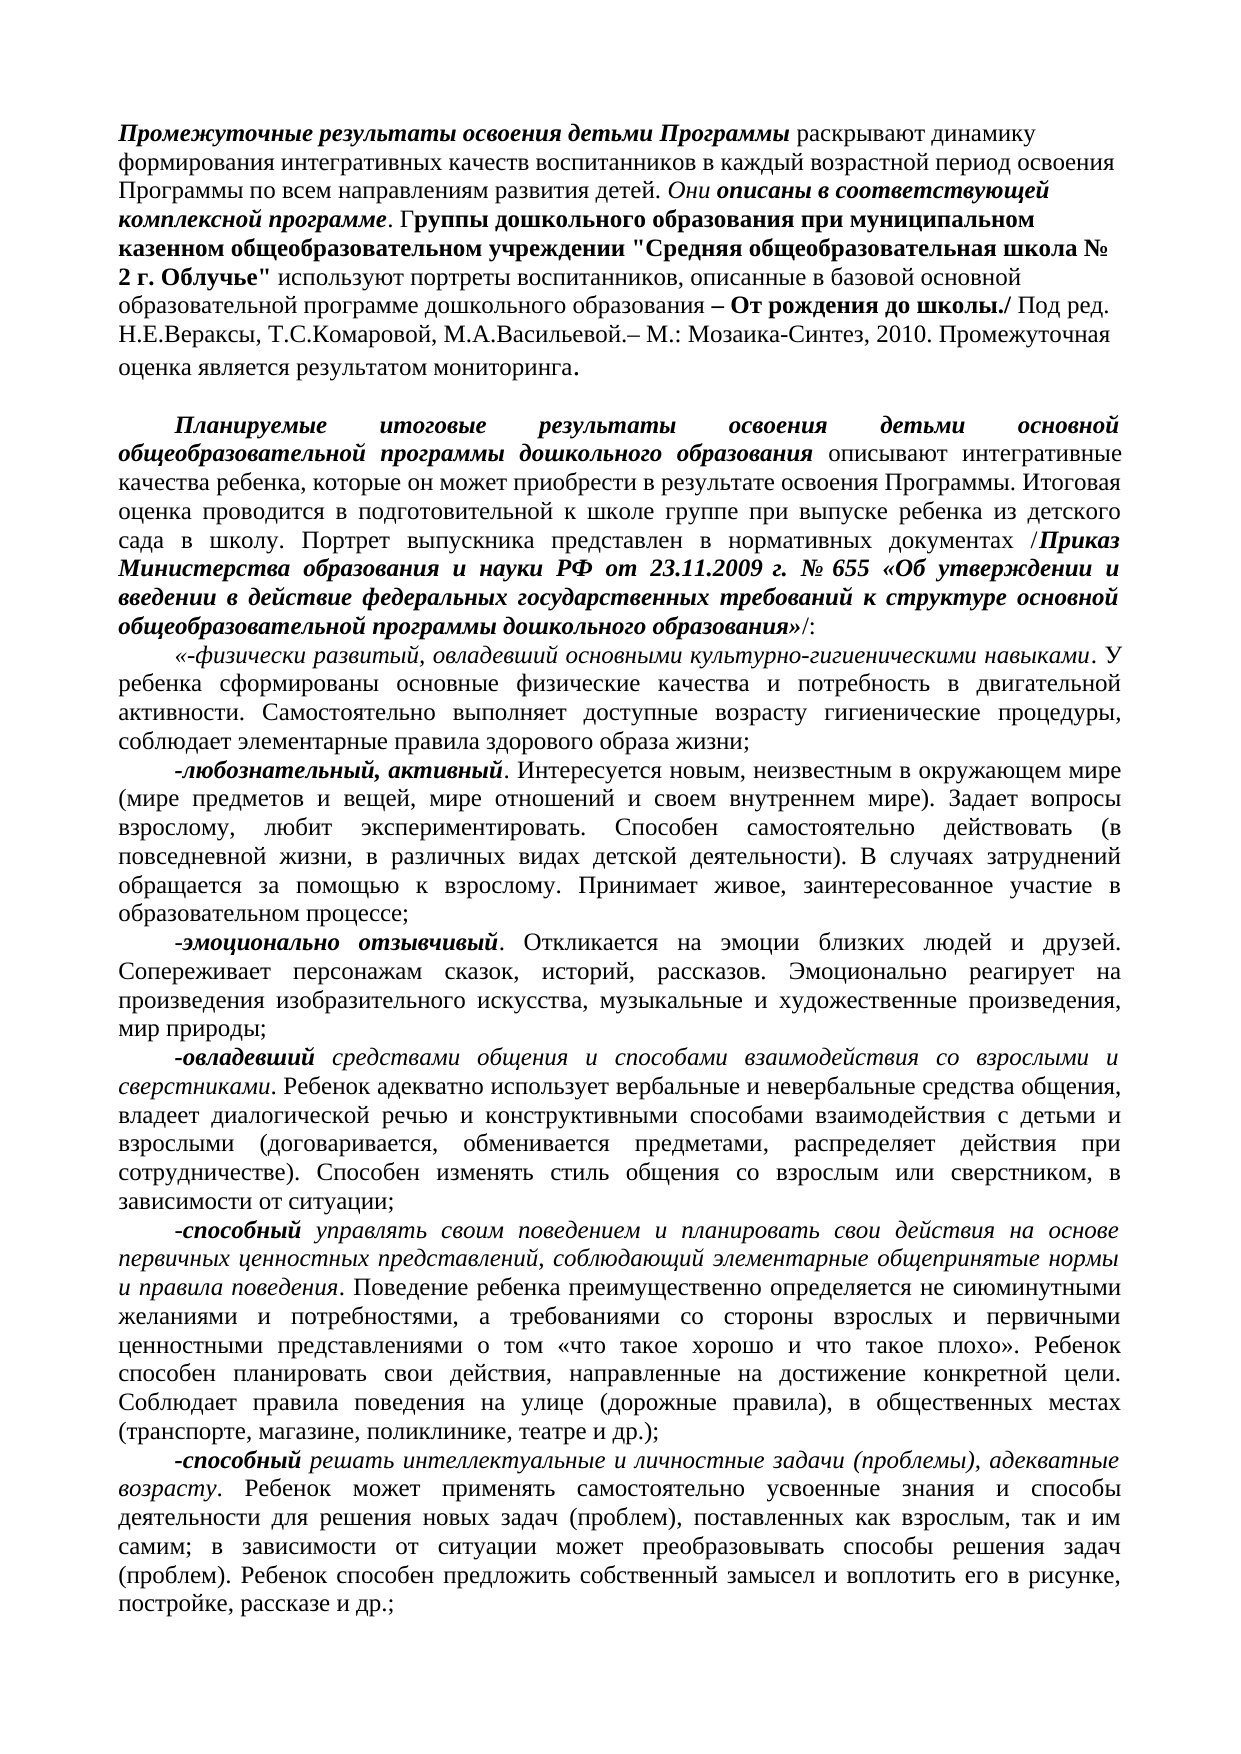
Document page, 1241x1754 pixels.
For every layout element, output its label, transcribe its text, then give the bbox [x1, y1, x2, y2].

text «-физически развитый, овладевший основными культурно-гигиеническими навыками. У ребенка сформированы основные физические качества и потребность в двигательной активности. Самостоятельно выполняет доступные возрасту гигиенические процедуры, соблюдает элементарные правила здорового образа жизни; [118, 640, 1122, 755]
text -овладевший средствами общения и способами взаимодействия со взрослыми и сверстниками. Ребенок адекватно использует вербальные и невербальные средства общения, владеет диалогической речью и конструктивными способами взаимодействия с детьми и взрослыми (договаривается, обменивается предметами, распределяет действия при сотрудничестве). Способен изменять стиль общения со взрослым или сверстником, в зависимости от ситуации; [118, 1042, 1122, 1215]
text Планируемые итоговые результаты освоения детьми основной общеобразовательной программы дошкольного образования описывают интегративные качества ребенка, которые он может приобрести в результате освоения Программы. Итоговая оценка проводится в подготовительной к школе группе при выпуске ребенка из детского сада в школу. Портрет выпускника представлен в нормативных документах /Приказ Министерства образования и науки РФ от 23.11.2009 г. № 655 «Об утверждении и введении в действие федеральных государственных требований к структуре основной общеобразовательной программы дошкольного образования»/: [118, 410, 1122, 640]
text -способный решать интеллектуальные и личностные задачи (проблемы), адекватные возрасту. Ребенок может применять самостоятельно усвоенные знания и способы деятельности для решения новых задач (проблем), поставленных как взрослым, так и им самим; в зависимости от ситуации может преобразовывать способы решения задач (проблем). Ребенок способен предложить собственный замысел и воплотить его в рисунке, постройке, рассказе и др.; [118, 1445, 1122, 1617]
text -эмоционально отзывчивый. Откликается на эмоции близких людей и друзей. Сопереживает персонажам сказок, историй, рассказов. Эмоционально реагирует на произведения изобразительного искусства, музыкальные и художественные произведения, мир природы; [118, 927, 1122, 1042]
text Промежуточные результаты освоения детьми Программы раскрывают динамику формирования интегративных качеств воспитанников в каждый возрастной период освоения Программы по всем направлениям развития детей. Они описаны в соответствующей комплексной программе. Группы дошкольного образования при муниципальном казенном общеобразовательном учреждении "Средняя общеобразовательная школа № 2 г. Облучье" используют портреты воспитанников, описанные в базовой основной образовательной программе дошкольного образования – От рождения до школы./ Под ред. Н.Е.Вераксы, Т.С.Комаровой, М.А.Васильевой.– М.: Мозаика-Синтез, 2010. Промежуточная оценка является результатом мониторинга. [118, 118, 1122, 382]
text -способный управлять своим поведением и планировать свои действия на основе первичных ценностных представлений, соблюдающий элементарные общепринятые нормы и правила поведения. Поведение ребенка преимущественно определяется не сиюминутными желаниями и потребностями, а требованиями со стороны взрослых и первичными ценностными представлениями о том «что такое хорошо и что такое плохо». Ребенок способен планировать свои действия, направленные на достижение конкретной цели. Соблюдает правила поведения на улице (дорожные правила), в общественных местах (транспорте, магазине, поликлинике, театре и др.); [118, 1215, 1122, 1445]
text -любознательный, активный. Интересуется новым, неизвестным в окружающем мире (мире предметов и вещей, мире отношений и своем внутреннем мире). Задает вопросы взрослому, любит экспериментировать. Способен самостоятельно действовать (в повседневной жизни, в различных видах детской деятельности). В случаях затруднений обращается за помощью к взрослому. Принимает живое, заинтересованное участие в образовательном процессе; [118, 755, 1122, 927]
